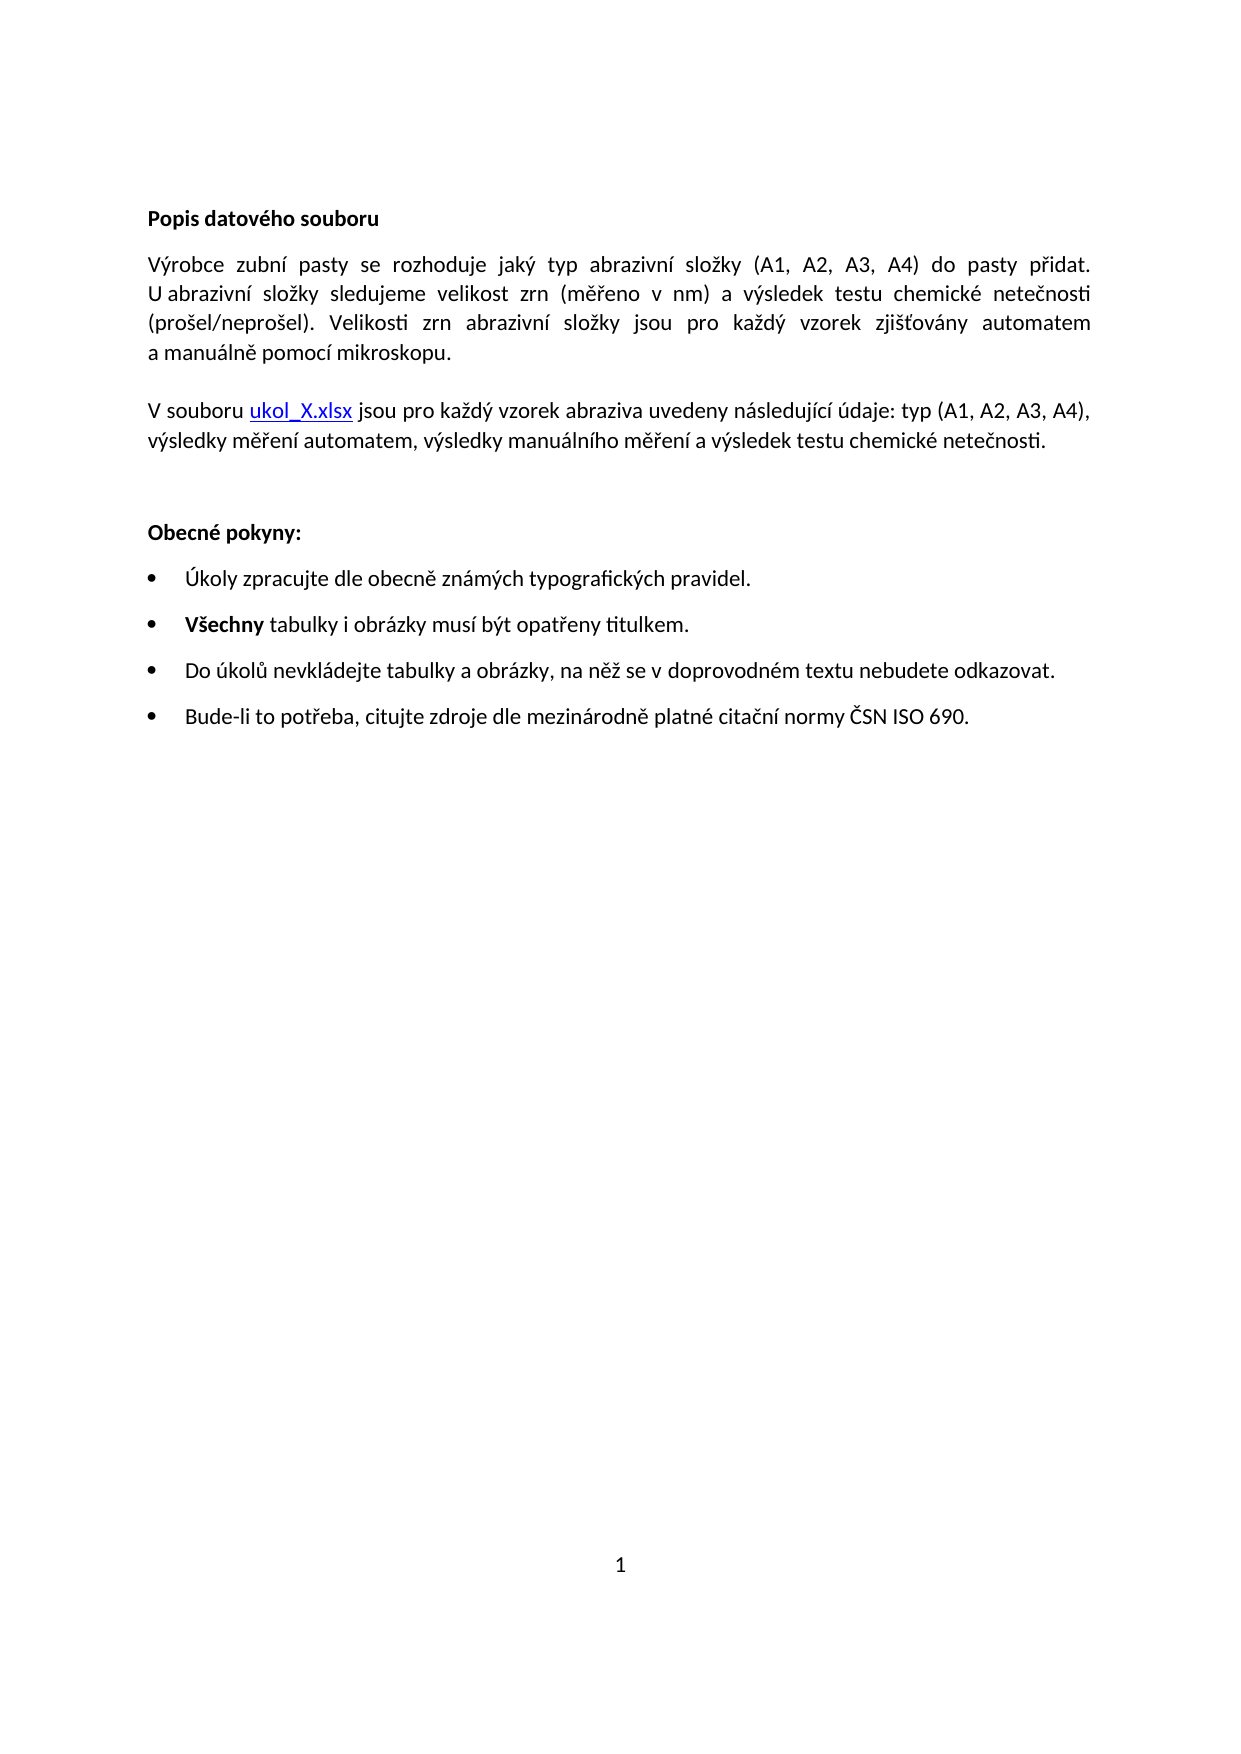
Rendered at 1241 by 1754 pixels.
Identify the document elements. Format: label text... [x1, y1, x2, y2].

text Výrobce zubní pasty se rozhoduje jaký typ abrazivní složky (A1, A2, A3, A4) do pasty přidat. U abrazivní složky sledujeme velikost zrn (měřeno v nm) a výsledek testu chemické netečnosti (prošel/neprošel). Velikosti zrn abrazivní složky jsou pro každý vzorek zjišťovány automatem a manuálně pomocí mikroskopu. [148, 250, 1093, 366]
text Popis datového souboru [148, 204, 1093, 232]
list Úkoly zpracujte dle obecně známých typografických pravidel. [148, 564, 1093, 592]
text Obecné pokyny: [148, 518, 1093, 546]
list Do úkolů nevkládejte tabulky a obrázky, na něž se v doprovodném textu nebudete odkazovat. [148, 656, 1093, 684]
list Bude-li to potřeba, citujte zdroje dle mezinárodně platné citační normy ČSN ISO 690. [148, 702, 1093, 730]
list Všechny tabulky i obrázky musí být opatřeny titulkem. [148, 610, 1093, 638]
text V souboru ukol_X.xlsx jsou pro každý vzorek abraziva uvedeny následující údaje: typ (A1, A2, A3, A4), výsledky měření automatem, výsledky manuálního měření a výsledek testu chemické netečnosti. [148, 397, 1093, 454]
